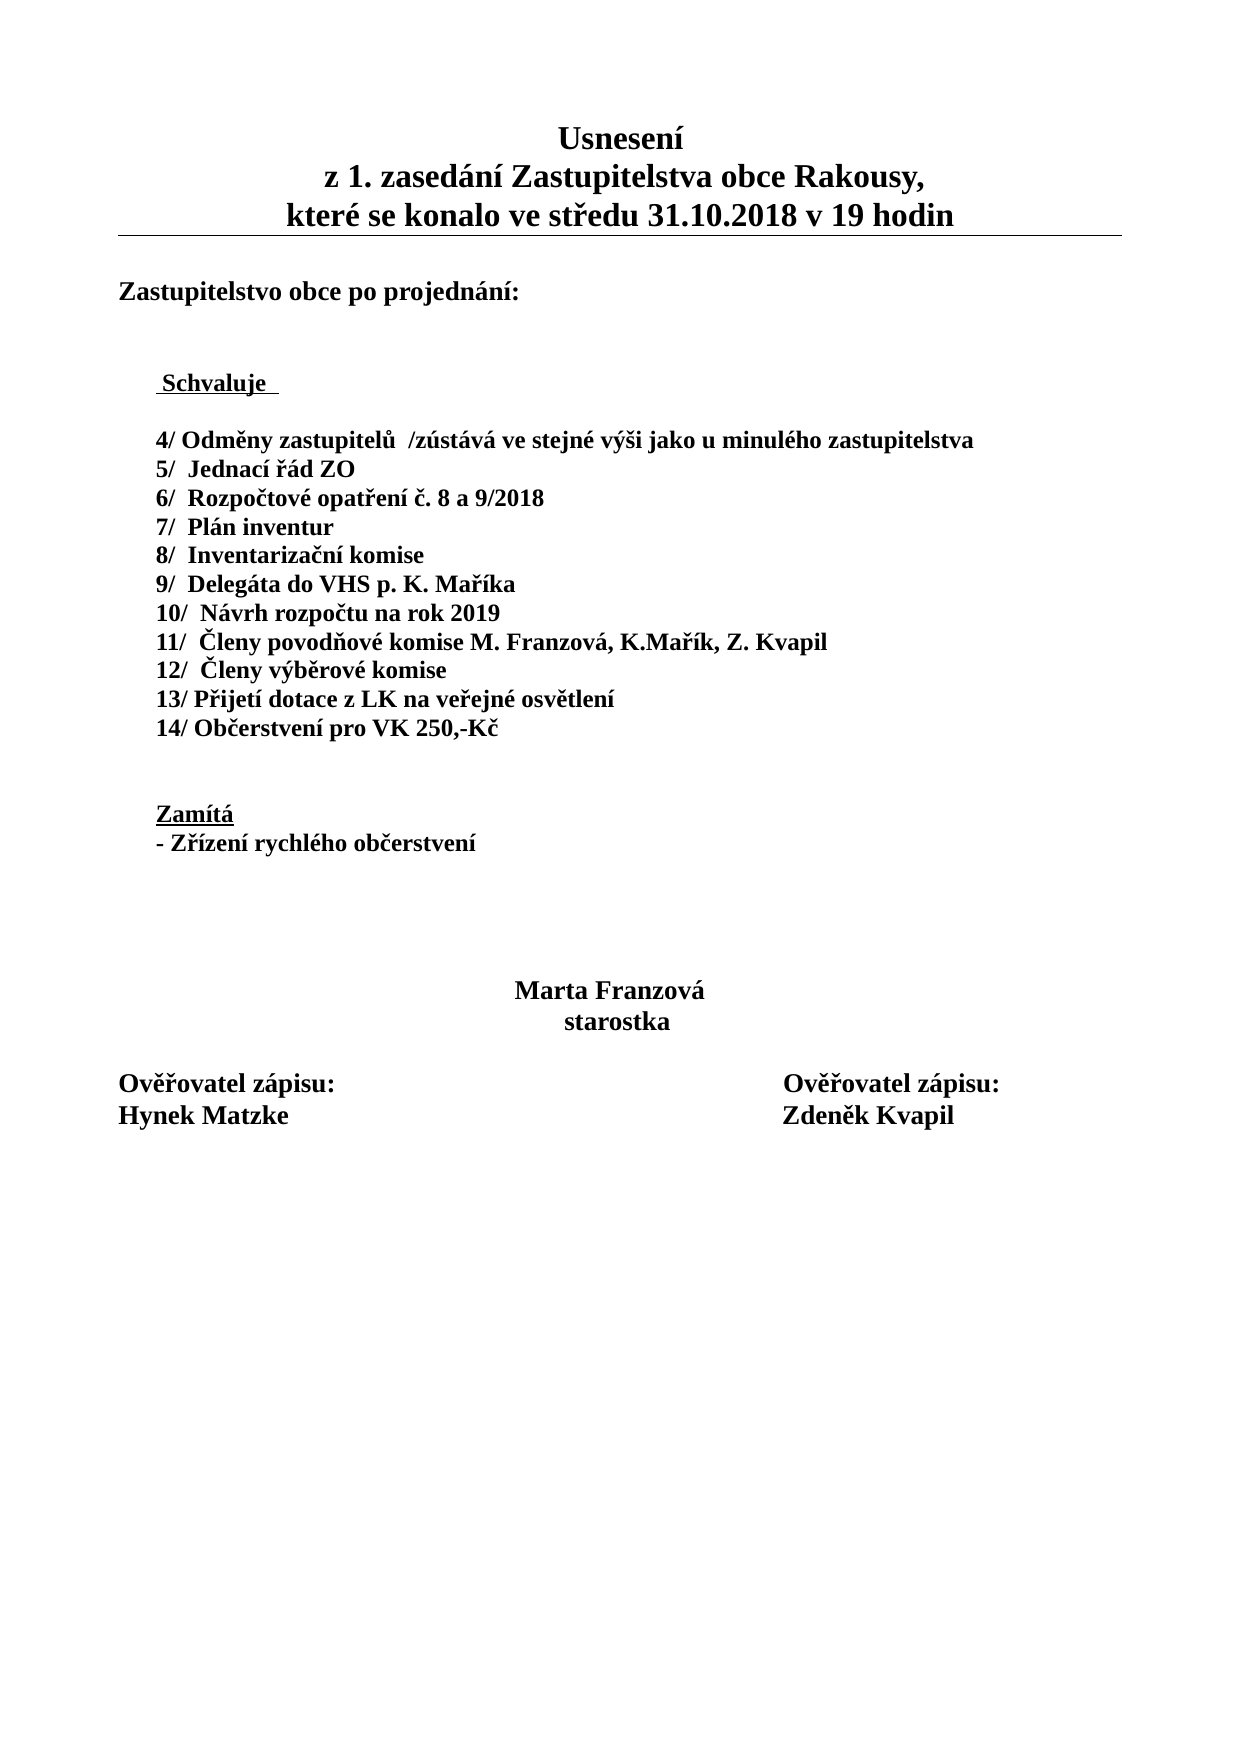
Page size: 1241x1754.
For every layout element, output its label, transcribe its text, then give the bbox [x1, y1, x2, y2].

text Zastupitelstvo obce po projednání: [118, 274, 1122, 306]
text Ověřovatel zápisu: Ověřovatel zápisu: [118, 1068, 1122, 1099]
text z 1. zasedání Zastupitelstva obce Rakousy, [118, 156, 1122, 195]
text které se konalo ve středu 31.10.2018 v 19 hodin [118, 195, 1122, 235]
text Hynek Matzke Zdeněk Kvapil [118, 1099, 1122, 1130]
text 8/ Inventarizační komise [156, 541, 1122, 569]
text 6/ Rozpočtové opatření č. 8 a 9/2018 [156, 483, 1122, 512]
text 11/ Členy povodňové komise M. Franzová, K.Mařík, Z. Kvapil [156, 627, 1122, 656]
text 10/ Návrh rozpočtu na rok 2019 [156, 598, 1122, 627]
text starostka [118, 1005, 1122, 1036]
text Usnesení [118, 118, 1122, 156]
text 12/ Členy výběrové komise [156, 656, 1122, 684]
text - Zřízení rychlého občerstvení [156, 828, 1122, 857]
text Marta Franzová [118, 974, 1122, 1005]
text Zamítá [156, 799, 1122, 828]
text 4/ Odměny zastupitelů /zústává ve stejné výši jako u minulého zastupitelstva [156, 426, 1122, 454]
text Schvaluje [156, 368, 1122, 397]
text 7/ Plán inventur [156, 512, 1122, 541]
text 14/ Občerstvení pro VK 250,-Kč [156, 713, 1122, 742]
text 13/ Přijetí dotace z LK na veřejné osvětlení [156, 684, 1122, 713]
text 9/ Delegáta do VHS p. K. Maříka [156, 569, 1122, 598]
text 5/ Jednací řád ZO [156, 454, 1122, 483]
